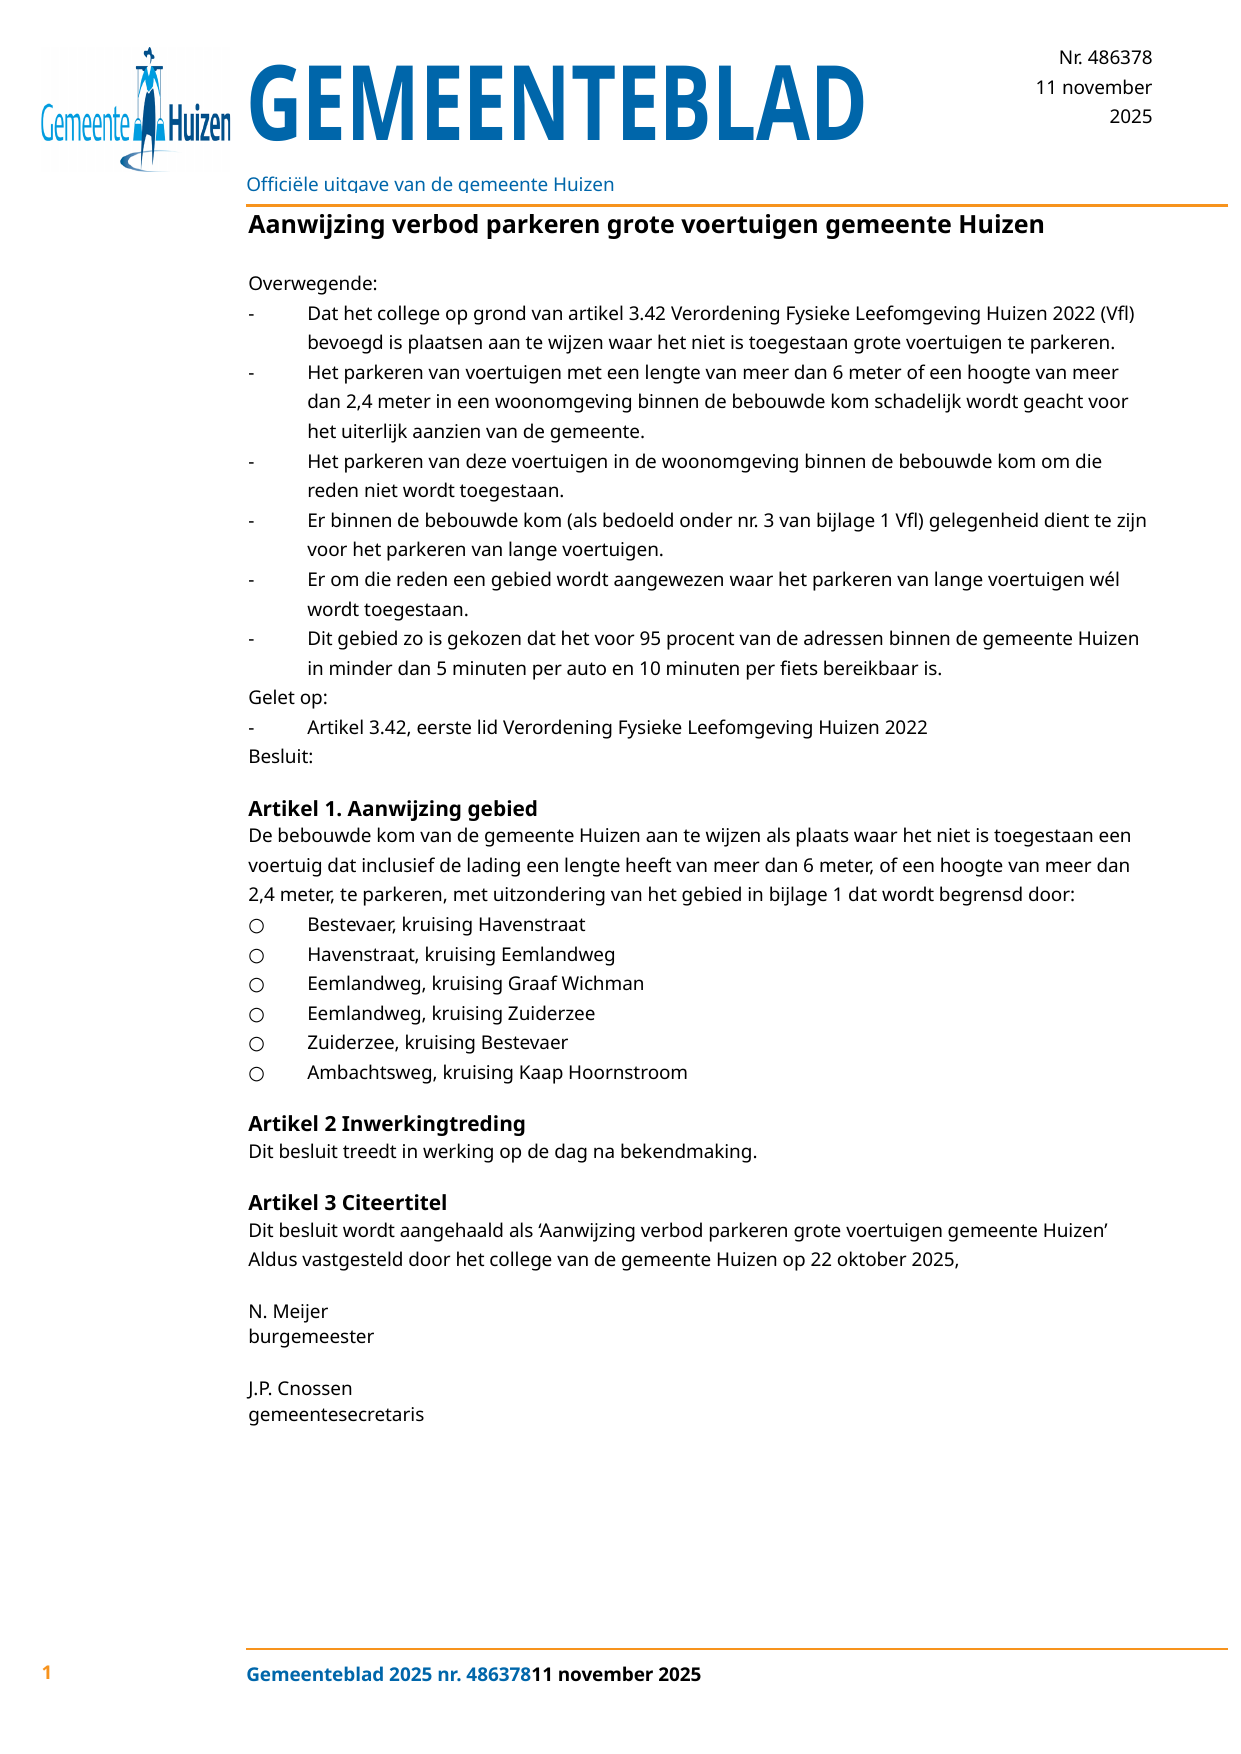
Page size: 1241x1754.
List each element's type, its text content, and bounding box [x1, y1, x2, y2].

list Havenstraat, kruising Eemlandweg [248, 941, 1152, 967]
text De bebouwde kom van de gemeente Huizen aan te wijzen als plaats waar het niet is toegestaan een voertuig dat inclusief de lading een lengte heeft van meer dan 6 meter, of een hoogte van meer dan 2,4 meter, te parkeren, met uitzondering van het gebied in bijlage 1 dat wordt begrensd door: [248, 822, 1152, 907]
text J.P. Cnossen [248, 1375, 1152, 1401]
list Artikel 3.42, eerste lid Verordening Fysieke Leefomgeving Huizen 2022 [248, 714, 1152, 740]
list Zuiderzee, kruising Bestevaer [248, 1029, 1152, 1055]
text Overwegende: [248, 270, 1152, 296]
text Artikel 2 Inwerkingtreding [248, 1109, 1152, 1138]
text Artikel 1. Aanwijzing gebied [248, 794, 1152, 822]
list Ambachtsweg, kruising Kaap Hoornstroom [248, 1059, 1152, 1085]
text Gelet op: [248, 684, 1152, 710]
picture [41, 47, 231, 172]
list Er om die reden een gebied wordt aangewezen waar het parkeren van lange voertuigen wél wordt toegestaan. [248, 566, 1152, 621]
list Eemlandweg, kruising Graaf Wichman [248, 970, 1152, 996]
text Aanwijzing verbod parkeren grote voertuigen gemeente Huizen [248, 207, 1152, 241]
text gemeentesecretaris [248, 1401, 1152, 1427]
list Dat het college op grond van artikel 3.42 Verordening Fysieke Leefomgeving Huizen 2022 (Vfl) bevoegd is plaatsen aan te wijzen waar het niet is toegestaan grote voertuigen te parkeren. [248, 300, 1152, 355]
list Dit gebied zo is gekozen dat het voor 95 procent van de adressen binnen de gemeente Huizen in minder dan 5 minuten per auto en 10 minuten per fiets bereikbaar is. [248, 625, 1152, 681]
text Dit besluit treedt in werking op de dag na bekendmaking. [248, 1138, 1152, 1164]
list Er binnen de bebouwde kom (als bedoeld onder nr. 3 van bijlage 1 Vfl) gelegenheid dient te zijn voor het parkeren van lange voertuigen. [248, 507, 1152, 562]
text N. Meijer [248, 1298, 1152, 1324]
text Artikel 3 Citeertitel [248, 1188, 1152, 1217]
text Dit besluit wordt aangehaald als ‘Aanwijzing verbod parkeren grote voertuigen gemeente Huizen’ [248, 1217, 1152, 1243]
text Aldus vastgesteld door het college van de gemeente Huizen op 22 oktober 2025, [248, 1246, 1152, 1272]
list Eemlandweg, kruising Zuiderzee [248, 1000, 1152, 1026]
text burgemeester [248, 1324, 1152, 1349]
list Het parkeren van voertuigen met een lengte van meer dan 6 meter of een hoogte van meer dan 2,4 meter in een woonomgeving binnen de bebouwde kom schadelijk wordt geacht voor het uiterlijk aanzien van de gemeente. [248, 359, 1152, 444]
text Besluit: [248, 744, 1152, 769]
list Bestevaer, kruising Havenstraat [248, 911, 1152, 937]
list Het parkeren van deze voertuigen in de woonomgeving binnen de bebouwde kom om die reden niet wordt toegestaan. [248, 448, 1152, 503]
